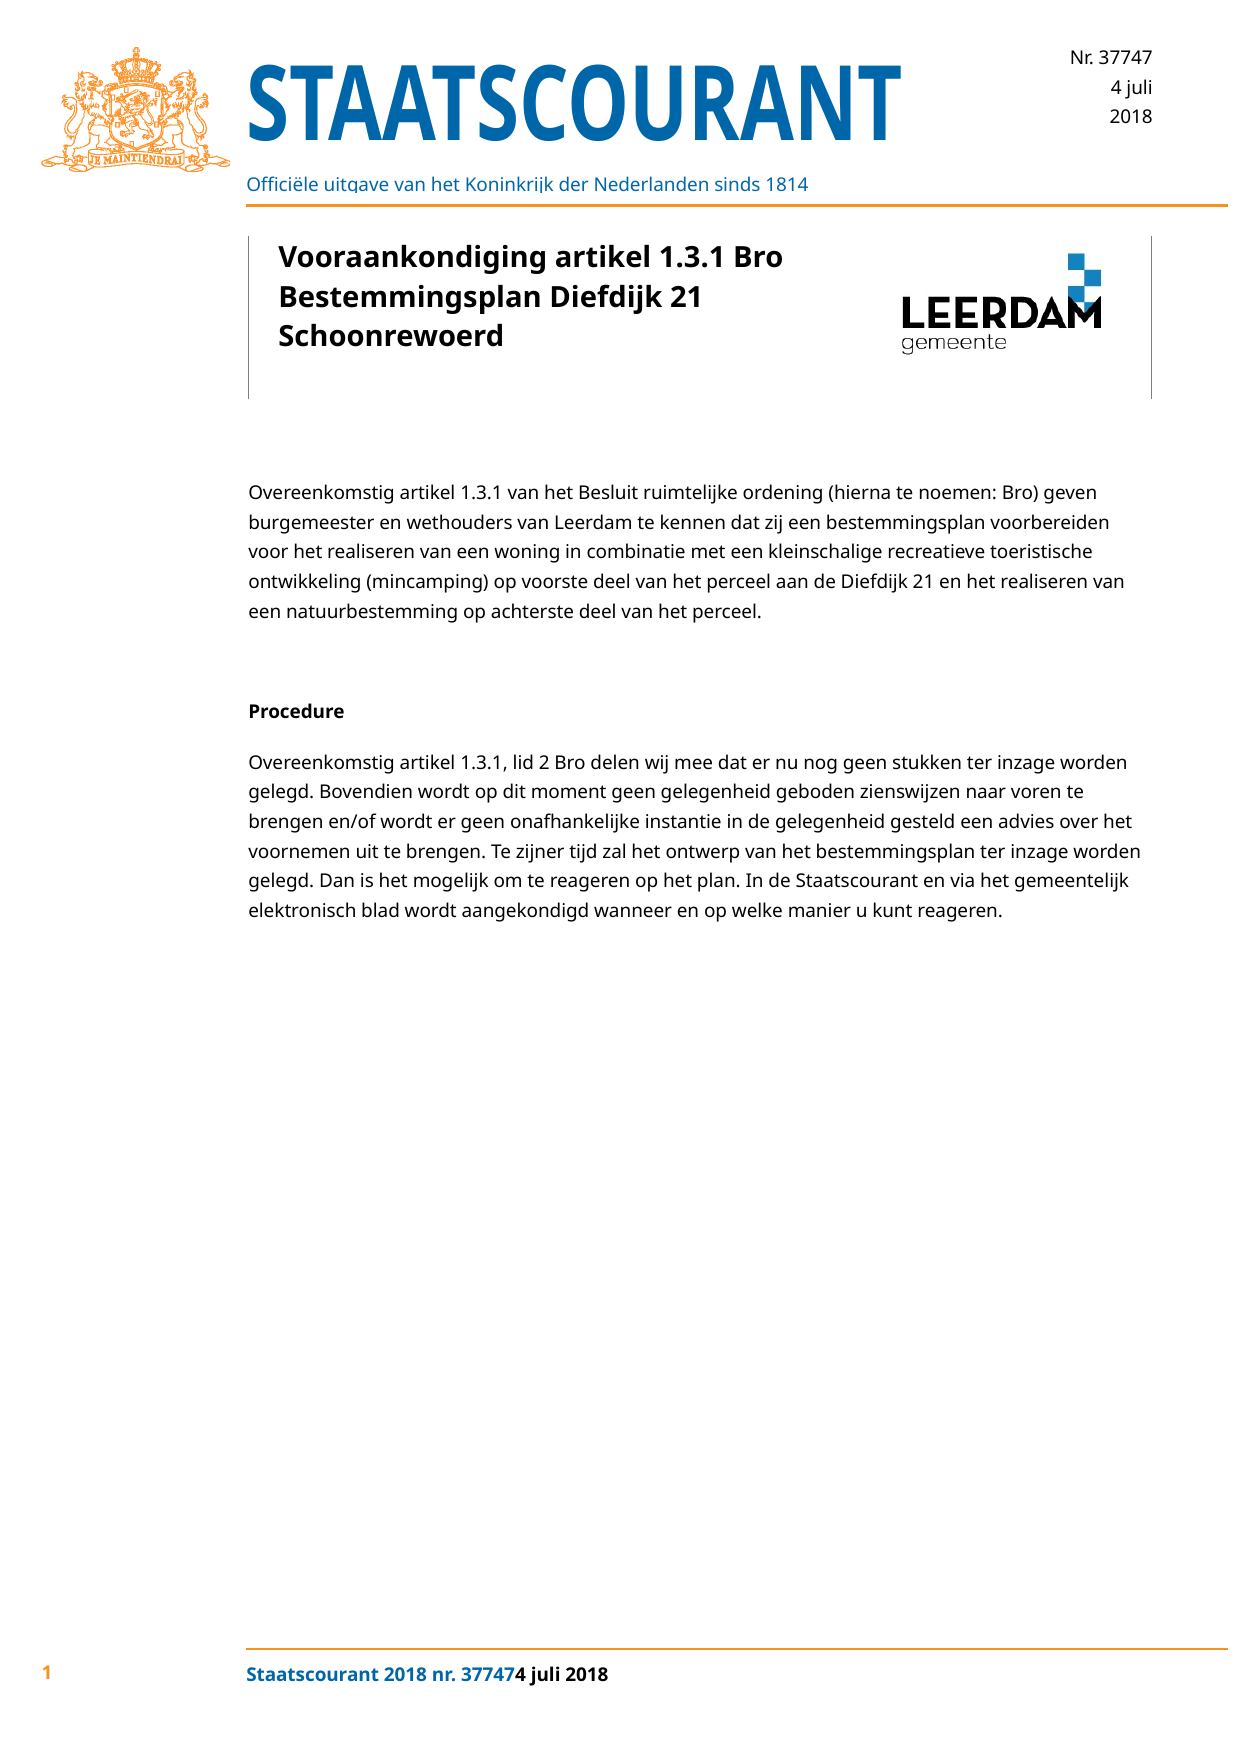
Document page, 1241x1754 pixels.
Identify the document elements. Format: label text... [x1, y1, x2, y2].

text Overeenkomstig artikel 1.3.1, lid 2 Bro delen wij mee dat er nu nog geen stukken ter inzage worden gelegd. Bovendien wordt op dit moment geen gelegenheid geboden zienswijzen naar voren te brengen en/of wordt er geen onafhankelijke instantie in de gelegenheid gesteld een advies over het voornemen uit te brengen. Te zijner tijd zal het ontwerp van het bestemmingsplan ter inzage worden gelegd. Dan is het mogelijk om te reageren op het plan. In de Staatscourant en via het gemeentelijk elektronisch blad wordt aangekondigd wanneer en op welke manier u kunt reageren. [248, 749, 1152, 923]
picture [41, 47, 231, 172]
text Overeenkomstig artikel 1.3.1 van het Besluit ruimtelijke ordening (hierna te noemen: Bro) geven burgemeester en wethouders van Leerdam te kennen dat zij een bestemmingsplan voorbereiden voor het realiseren van een woning in combinatie met een kleinschalige recreatieve toeristische ontwikkeling (mincamping) op voorste deel van het perceel aan de Diefdijk 21 en het realiseren van een natuurbestemming op achterste deel van het perceel. [248, 479, 1152, 623]
table_header Vooraankondiging artikel 1.3.1 Bro Bestemmingsplan Diefdijk 21 Schoonrewoerd [249, 236, 850, 399]
text Procedure [248, 699, 1152, 724]
picture [882, 236, 1119, 374]
table_header [850, 236, 1151, 399]
